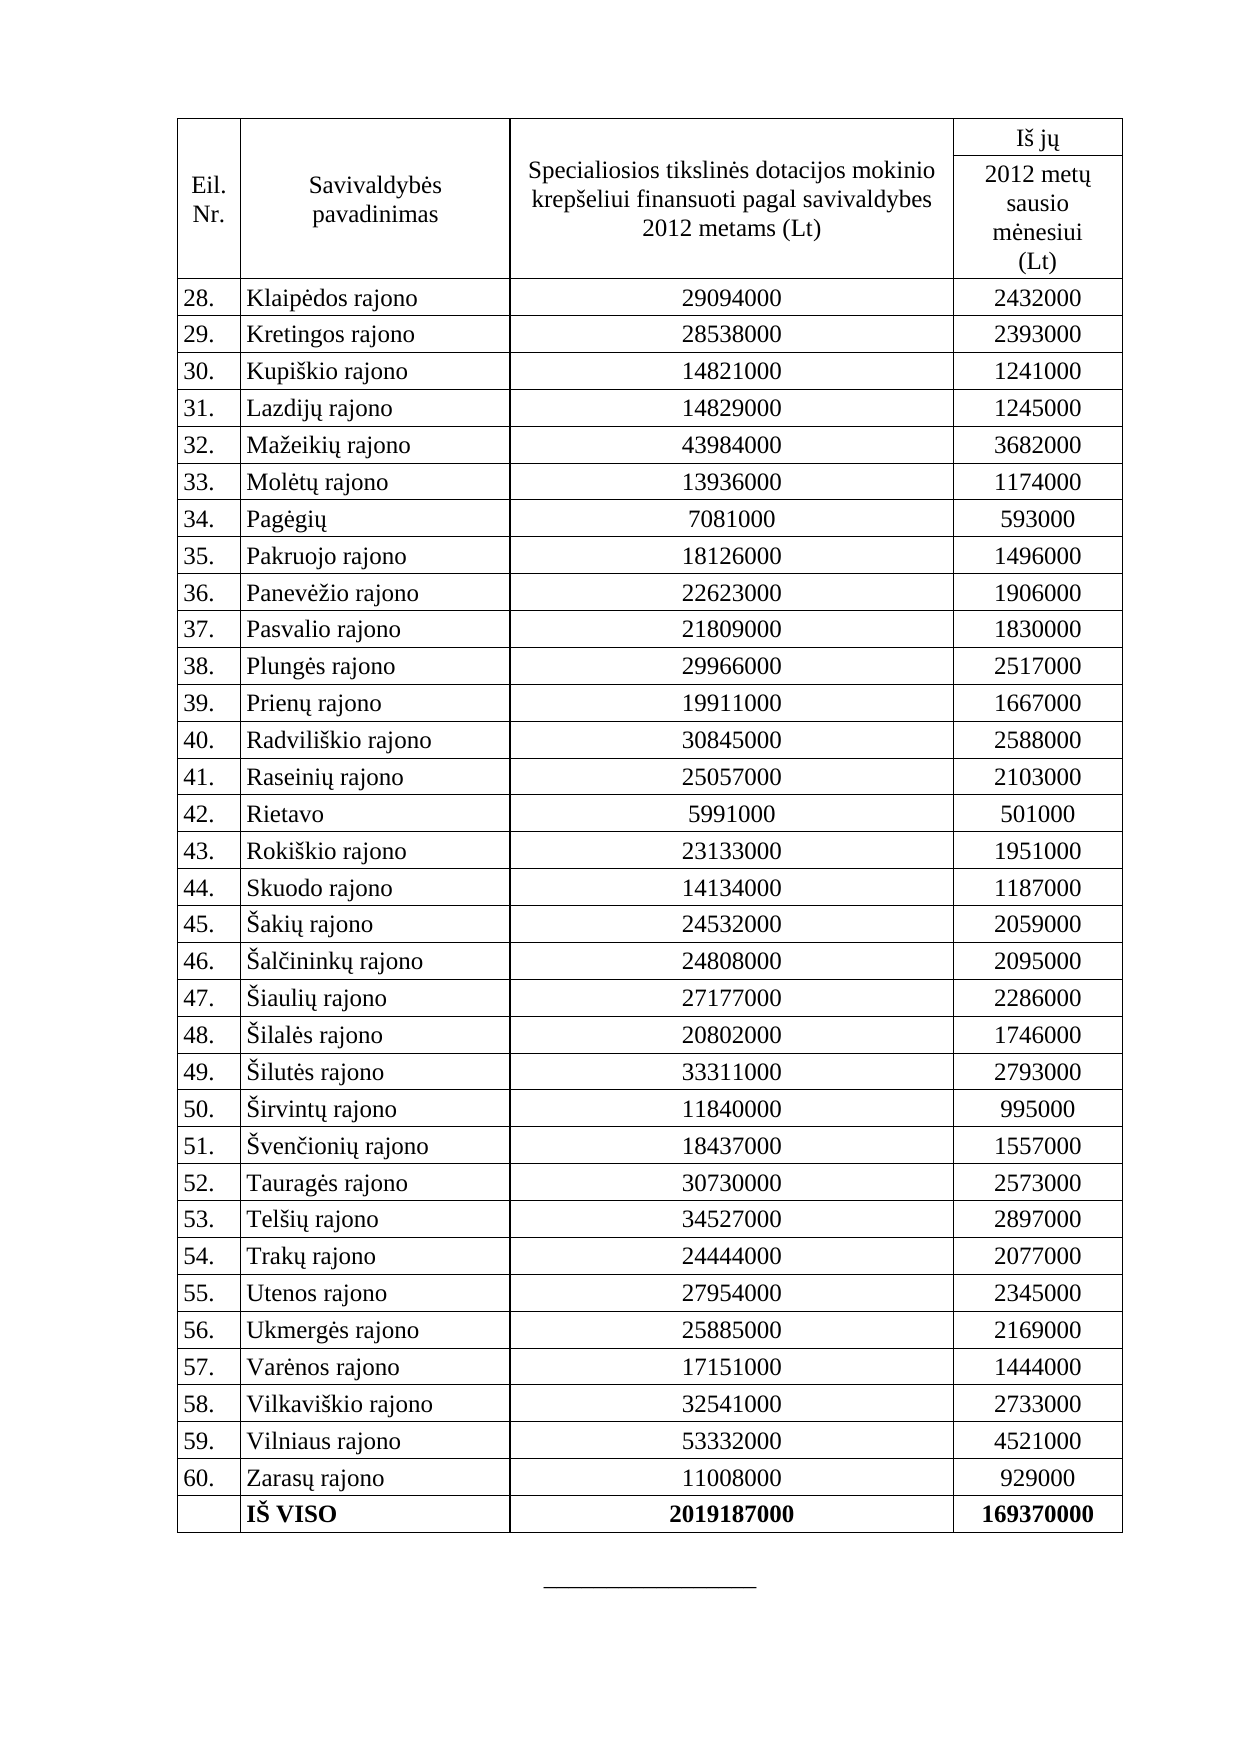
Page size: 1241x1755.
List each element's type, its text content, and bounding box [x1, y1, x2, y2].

table_cell IŠ VISO [241, 1496, 509, 1532]
table_cell Pakruojo rajono [241, 537, 509, 573]
table_cell 1906000 [954, 574, 1122, 610]
table_cell 23133000 [511, 832, 953, 868]
table_cell 17151000 [511, 1349, 953, 1384]
table_header Savivaldybės pavadinimas [241, 119, 509, 278]
table_cell 14134000 [511, 869, 953, 905]
table_cell 33311000 [511, 1054, 953, 1089]
table_cell Telšių rajono [241, 1201, 509, 1237]
table_cell 20802000 [511, 1017, 953, 1052]
table_cell 169370000 [954, 1496, 1122, 1532]
table_cell 27954000 [511, 1275, 953, 1311]
table_cell 43. [178, 832, 240, 868]
table_cell Rietavo [241, 795, 509, 831]
table_cell 48. [178, 1017, 240, 1052]
table_cell 53332000 [511, 1422, 953, 1458]
table_cell 58. [178, 1385, 240, 1421]
table_cell Skuodo rajono [241, 869, 509, 905]
table_cell 52. [178, 1164, 240, 1200]
table_cell 2059000 [954, 906, 1122, 942]
table_cell 59. [178, 1422, 240, 1458]
table_cell 39. [178, 685, 240, 721]
table_cell 2588000 [954, 722, 1122, 757]
table_cell Zarasų rajono [241, 1459, 509, 1495]
table_cell 57. [178, 1349, 240, 1384]
table_cell 36. [178, 574, 240, 610]
table_cell 2019187000 [511, 1496, 953, 1532]
table_cell 46. [178, 943, 240, 979]
table_cell 1830000 [954, 611, 1122, 647]
table_cell 50. [178, 1090, 240, 1126]
table_cell 2517000 [954, 648, 1122, 684]
table_cell 24808000 [511, 943, 953, 979]
table_cell 13936000 [511, 464, 953, 499]
table_cell Utenos rajono [241, 1275, 509, 1311]
table_cell 1557000 [954, 1127, 1122, 1163]
table_cell 32541000 [511, 1385, 953, 1421]
table_cell 41. [178, 759, 240, 794]
table_cell 47. [178, 980, 240, 1016]
table_cell Vilniaus rajono [241, 1422, 509, 1458]
table_cell 21809000 [511, 611, 953, 647]
table_cell 30845000 [511, 722, 953, 757]
table_cell 11840000 [511, 1090, 953, 1126]
table_cell 27177000 [511, 980, 953, 1016]
table_cell 593000 [954, 500, 1122, 536]
table_cell 14829000 [511, 390, 953, 426]
table_cell 2393000 [954, 316, 1122, 352]
table_cell 3682000 [954, 427, 1122, 462]
table_cell 2286000 [954, 980, 1122, 1016]
table_cell 49. [178, 1054, 240, 1089]
table_cell 42. [178, 795, 240, 831]
table_cell 29. [178, 316, 240, 352]
table_cell 45. [178, 906, 240, 942]
table_cell 2012 metų sausio mėnesiui (Lt) [954, 156, 1122, 278]
table_cell Švenčionių rajono [241, 1127, 509, 1163]
table_cell 2793000 [954, 1054, 1122, 1089]
table_cell Raseinių rajono [241, 759, 509, 794]
table_cell 37. [178, 611, 240, 647]
table_cell 35. [178, 537, 240, 573]
table_cell Tauragės rajono [241, 1164, 509, 1200]
table_cell 54. [178, 1238, 240, 1274]
table_cell 2897000 [954, 1201, 1122, 1237]
table_cell Pagėgių [241, 500, 509, 536]
table_cell 31. [178, 390, 240, 426]
table_cell Plungės rajono [241, 648, 509, 684]
table_cell 43984000 [511, 427, 953, 462]
table_cell 32. [178, 427, 240, 462]
table_cell Šalčininkų rajono [241, 943, 509, 979]
table_cell 2733000 [954, 1385, 1122, 1421]
table_cell 29094000 [511, 279, 953, 315]
table_cell 19911000 [511, 685, 953, 721]
table_cell 11008000 [511, 1459, 953, 1495]
table_cell Molėtų rajono [241, 464, 509, 499]
table_cell 60. [178, 1459, 240, 1495]
table_cell Šilalės rajono [241, 1017, 509, 1052]
table_cell Prienų rajono [241, 685, 509, 721]
table_cell 38. [178, 648, 240, 684]
table_cell 28538000 [511, 316, 953, 352]
table_cell 1951000 [954, 832, 1122, 868]
table_cell 1241000 [954, 353, 1122, 389]
table_cell 2573000 [954, 1164, 1122, 1200]
text _________________ [177, 1562, 1122, 1590]
table_cell 2077000 [954, 1238, 1122, 1274]
table_cell Klaipėdos rajono [241, 279, 509, 315]
table_cell 22623000 [511, 574, 953, 610]
table_cell 2432000 [954, 279, 1122, 315]
table_cell 995000 [954, 1090, 1122, 1126]
table_cell 2103000 [954, 759, 1122, 794]
table_header Specialiosios tikslinės dotacijos mokinio krepšeliui finansuoti pagal savivaldybes 2012 metams (Lt) [511, 119, 953, 278]
table_cell 1444000 [954, 1349, 1122, 1384]
table_cell 34. [178, 500, 240, 536]
table_cell Kretingos rajono [241, 316, 509, 352]
table_cell 40. [178, 722, 240, 757]
table_cell 24532000 [511, 906, 953, 942]
table_cell Šiaulių rajono [241, 980, 509, 1016]
table_cell 30730000 [511, 1164, 953, 1200]
table_cell 30. [178, 353, 240, 389]
table_cell Kupiškio rajono [241, 353, 509, 389]
table_cell 24444000 [511, 1238, 953, 1274]
table_cell 29966000 [511, 648, 953, 684]
table_cell 14821000 [511, 353, 953, 389]
table_cell 7081000 [511, 500, 953, 536]
table_cell 2169000 [954, 1312, 1122, 1347]
table_cell 1667000 [954, 685, 1122, 721]
table_cell Ukmergės rajono [241, 1312, 509, 1347]
table_cell 929000 [954, 1459, 1122, 1495]
table_cell 501000 [954, 795, 1122, 831]
table_cell 4521000 [954, 1422, 1122, 1458]
table_cell 2095000 [954, 943, 1122, 979]
table_cell 25057000 [511, 759, 953, 794]
table_cell Rokiškio rajono [241, 832, 509, 868]
table_cell Šakių rajono [241, 906, 509, 942]
table_cell 34527000 [511, 1201, 953, 1237]
table_cell Radviliškio rajono [241, 722, 509, 757]
table_header Iš jų [954, 119, 1122, 155]
table_cell Pasvalio rajono [241, 611, 509, 647]
table_cell Širvintų rajono [241, 1090, 509, 1126]
table_cell 28. [178, 279, 240, 315]
table_cell 53. [178, 1201, 240, 1237]
table_cell 33. [178, 464, 240, 499]
table_cell 1746000 [954, 1017, 1122, 1052]
table_cell 2345000 [954, 1275, 1122, 1311]
table_cell 1245000 [954, 390, 1122, 426]
table_cell 44. [178, 869, 240, 905]
table_cell Lazdijų rajono [241, 390, 509, 426]
table_cell 5991000 [511, 795, 953, 831]
table_cell 1496000 [954, 537, 1122, 573]
table_cell 18126000 [511, 537, 953, 573]
table_cell Šilutės rajono [241, 1054, 509, 1089]
table_cell [178, 1496, 240, 1532]
table_cell 55. [178, 1275, 240, 1311]
table_header Eil. Nr. [178, 119, 240, 278]
table_cell Vilkaviškio rajono [241, 1385, 509, 1421]
table_cell Trakų rajono [241, 1238, 509, 1274]
table_cell Varėnos rajono [241, 1349, 509, 1384]
table_cell 25885000 [511, 1312, 953, 1347]
table_cell 51. [178, 1127, 240, 1163]
table_cell 56. [178, 1312, 240, 1347]
table_cell 18437000 [511, 1127, 953, 1163]
table_cell 1187000 [954, 869, 1122, 905]
table_cell 1174000 [954, 464, 1122, 499]
table_cell Mažeikių rajono [241, 427, 509, 462]
table_cell Panevėžio rajono [241, 574, 509, 610]
